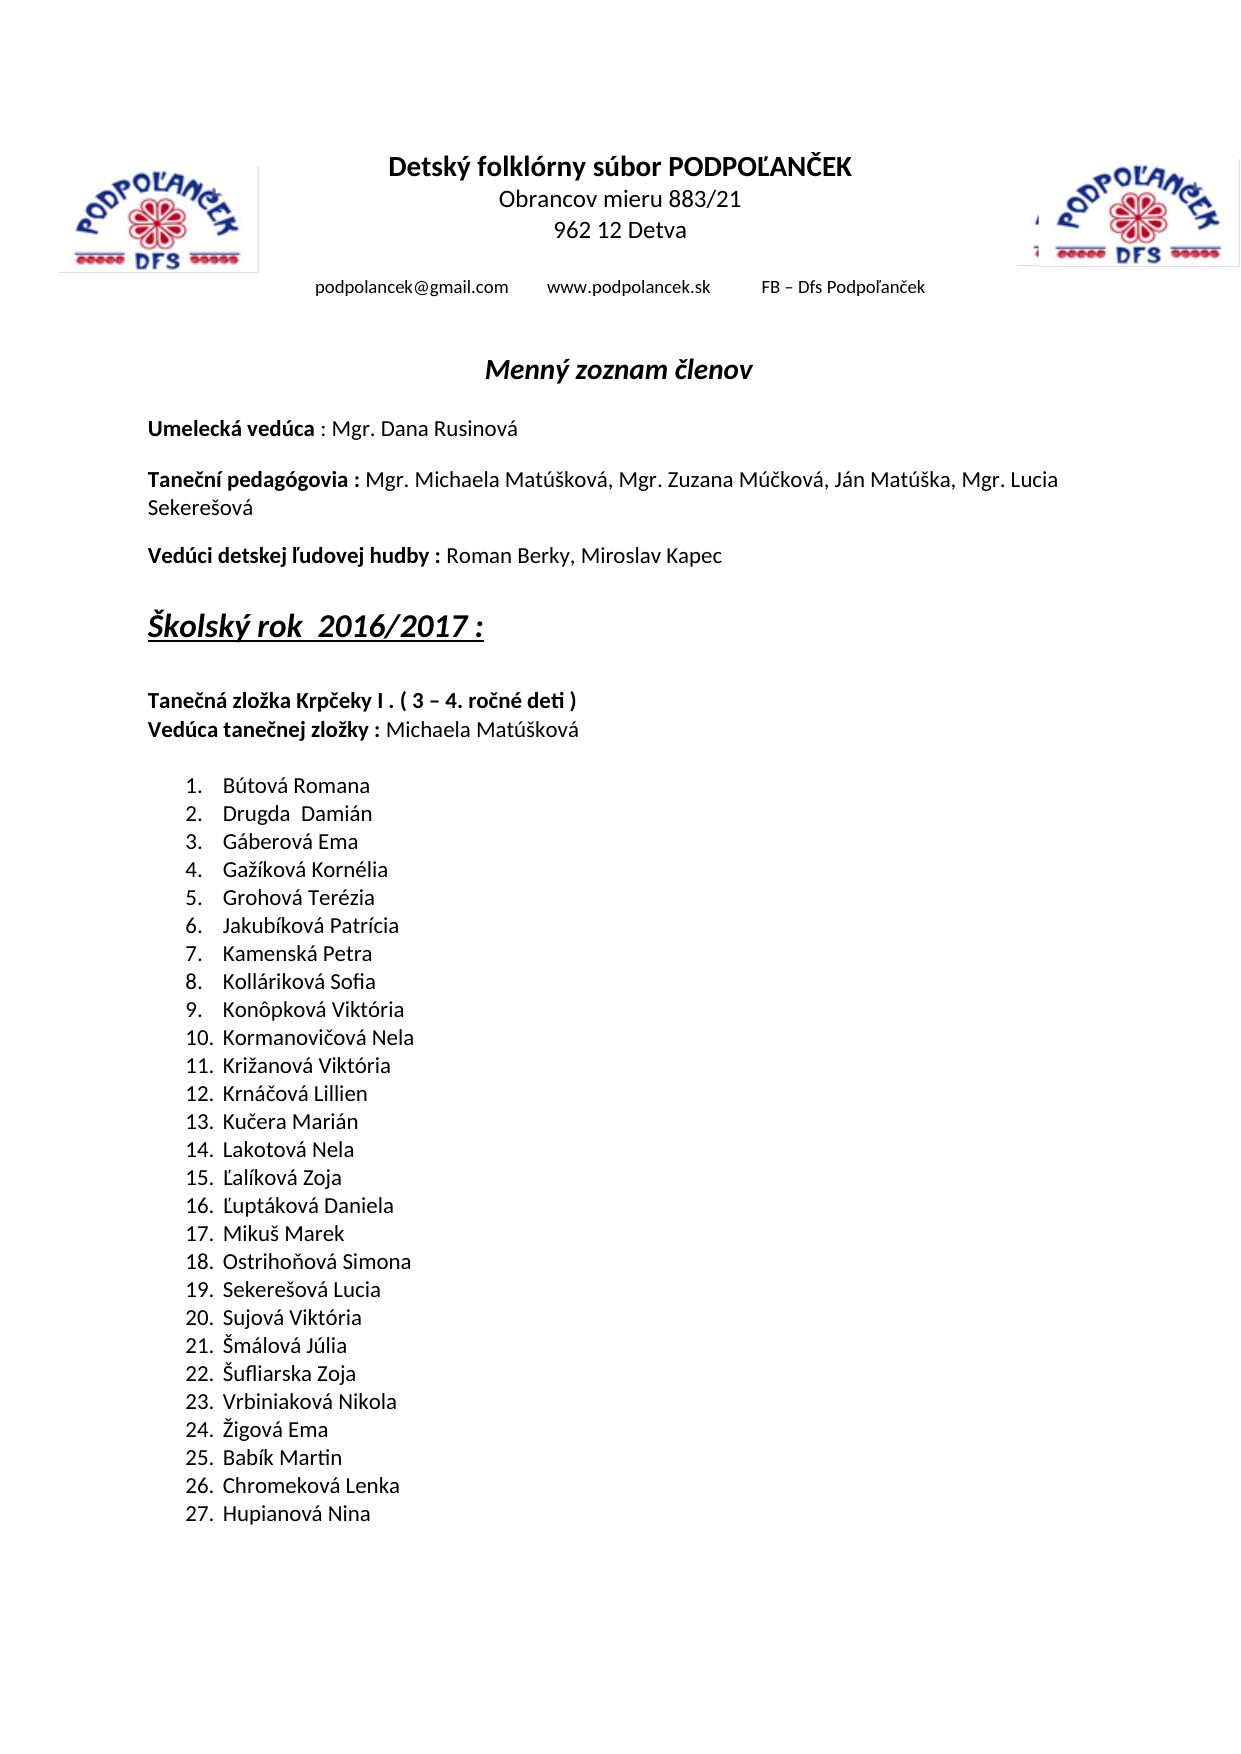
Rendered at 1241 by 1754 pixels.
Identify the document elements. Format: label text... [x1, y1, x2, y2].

list Ľuptáková Daniela [185, 1191, 1093, 1219]
text Školský rok 2016/2017 : [148, 605, 1093, 646]
list Šmálová Júlia [185, 1331, 1093, 1359]
list Žigová Ema [185, 1415, 1093, 1443]
text podpolancek@gmail.com www.podpolancek.sk FB – Dfs Podpoľanček [148, 275, 1093, 298]
list Gažíková Kornélia [185, 855, 1093, 883]
list Križanová Viktória [185, 1051, 1093, 1079]
list Mikuš Marek [185, 1219, 1093, 1247]
text Taneční pedagógovia : Mgr. Michaela Matúšková, Mgr. Zuzana Múčková, Ján Matúška, Mgr. Lucia Sekerešová [148, 465, 1093, 521]
list Sekerešová Lucia [185, 1275, 1093, 1303]
list Chromeková Lenka [185, 1471, 1093, 1499]
list Sujová Viktória [185, 1303, 1093, 1331]
list Kolláriková Sofia [185, 967, 1093, 995]
list Kormanovičová Nela [185, 1023, 1093, 1051]
text 962 12 Detva [259, 214, 1017, 244]
text Obrancov mieru 883/21 [259, 183, 1017, 214]
text Menný zoznam členov [148, 351, 1093, 386]
list Kučera Marián [185, 1107, 1093, 1135]
list Lakotová Nela [185, 1135, 1093, 1163]
list Gáberová Ema [185, 827, 1093, 855]
list Šufliarska Zoja [185, 1359, 1093, 1387]
text Detský folklórny súbor PODPOĽANČEK [148, 148, 1093, 183]
list Vrbiniaková Nikola [185, 1387, 1093, 1415]
list Babík Martin [185, 1443, 1093, 1471]
list Krnáčová Lillien [185, 1079, 1093, 1107]
list Grohová Terézia [185, 883, 1093, 911]
list Ľalíková Zoja [185, 1163, 1093, 1191]
list Ostrihoňová Simona [185, 1247, 1093, 1275]
text Vedúca tanečnej zložky : Michaela Matúšková [148, 715, 1093, 743]
list Konôpková Viktória [185, 995, 1093, 1023]
list Drugda Damián [185, 799, 1093, 827]
text Vedúci detskej ľudovej hudby : Roman Berky, Miroslav Kapec [148, 542, 1093, 570]
list Jakubíková Patrícia [185, 911, 1093, 939]
list Bútová Romana [185, 771, 1093, 799]
text Tanečná zložka Krpčeky I . ( 3 – 4. ročné deti ) [148, 687, 1093, 715]
list Kamenská Petra [185, 939, 1093, 967]
text Umelecká vedúca : Mgr. Dana Rusinová [148, 414, 1093, 442]
list Hupianová Nina [185, 1499, 1093, 1527]
